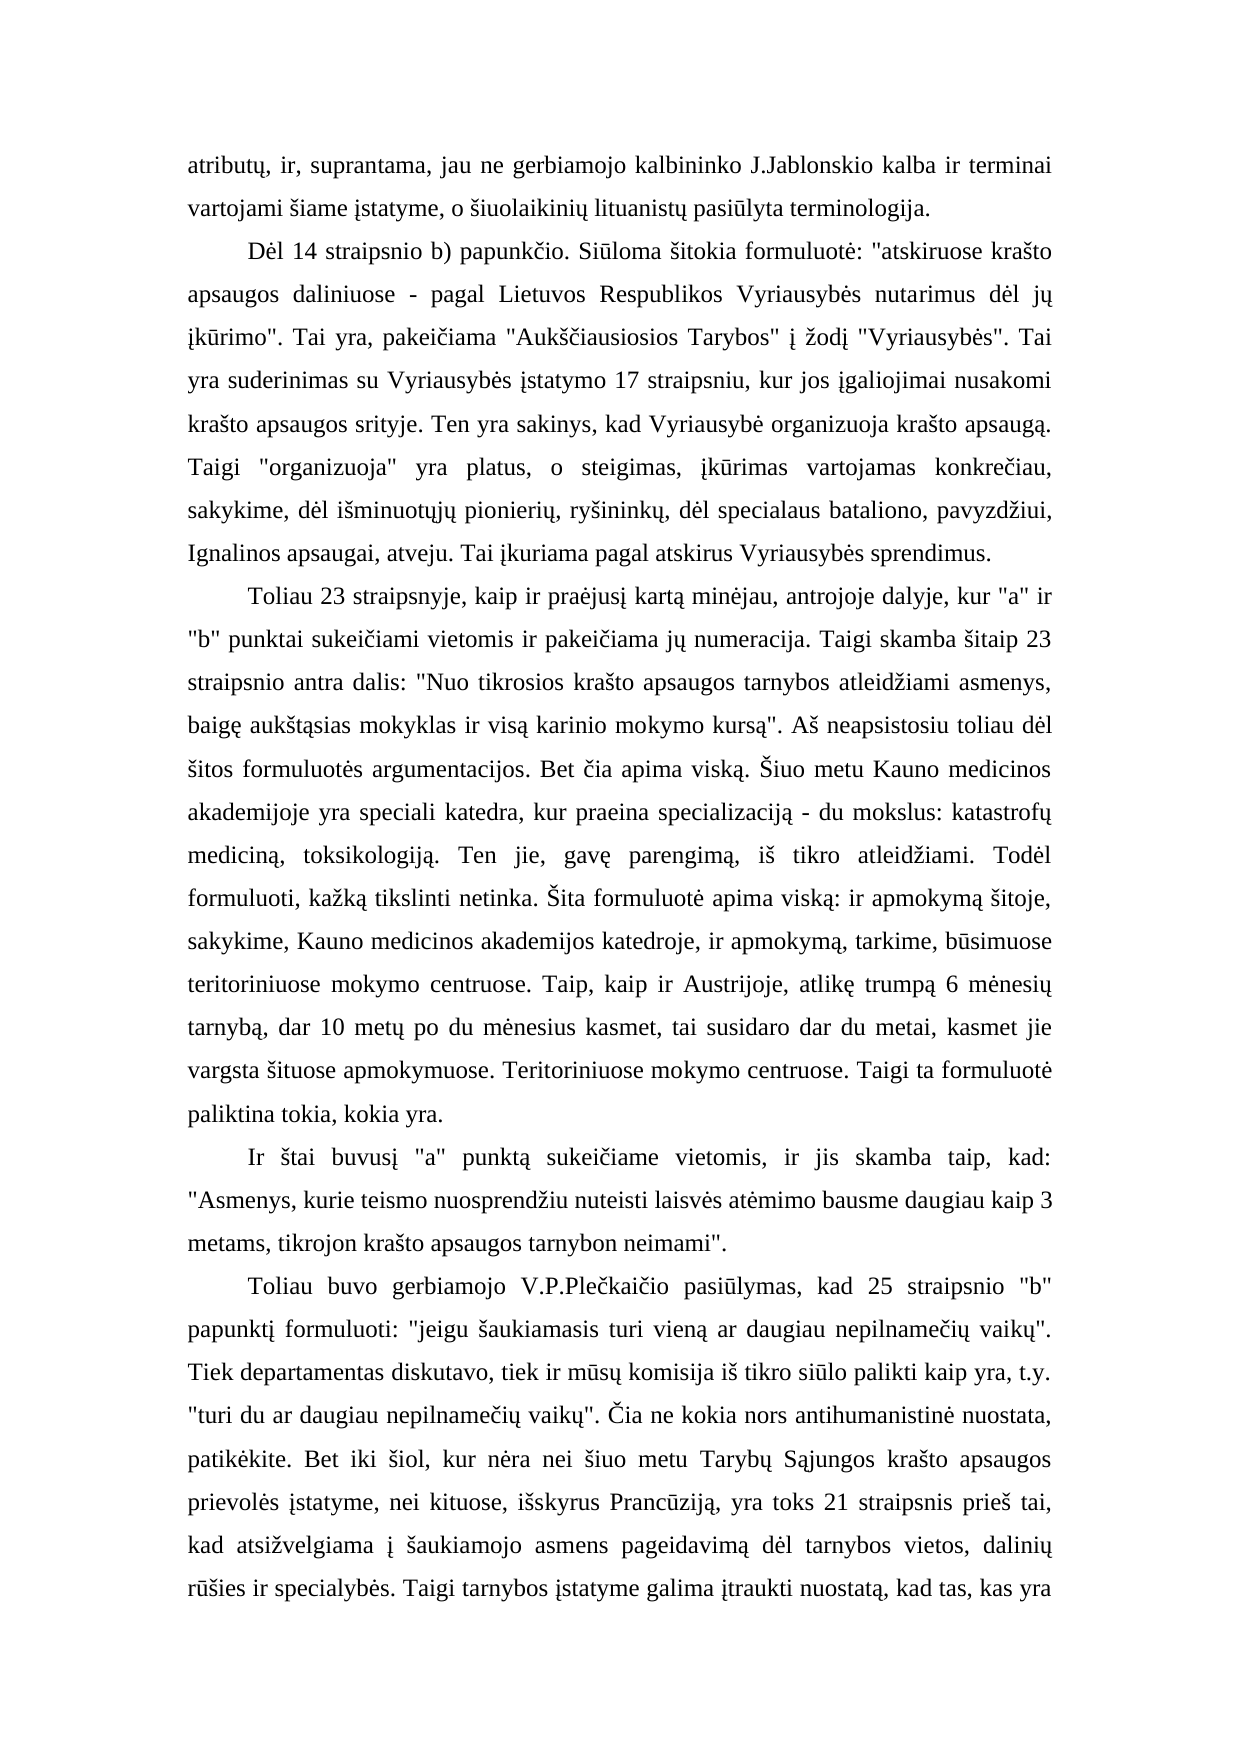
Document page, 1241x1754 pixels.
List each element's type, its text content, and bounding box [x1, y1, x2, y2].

text Toliau buvo gerbiamojo V.P.Plečkaičio pasiūlymas, kad 25 straipsnio "b" papunktį formuluoti: "jeigu šaukiamasis turi vieną ar daugiau nepilnamečių vaikų". Tiek departamentas diskutavo, tiek ir mūsų komisija iš tikro siūlo palikti kaip yra, t.y. "turi du ar daugiau nepilnamečių vaikų". Čia ne kokia nors antihumanistinė nuostata, patikėkite. Bet iki šiol, kur nėra nei šiuo metu Tarybų Sąjungos krašto apsaugos prievolės įstatyme, nei kituose, išs­kyrus Prancūziją, yra toks 21 straipsnis prieš tai, kad atsižvelgiama į šaukia­mojo asmens pageidavimą dėl tarnybos vietos, dalinių rūšies ir specialybės. Taigi tarnybos įstatyme galima įtraukti nuostatą, kad tas, kas yra [187, 1271, 1053, 1602]
text Toliau 23 straipsnyje, kaip ir praėjusį kartą minėjau, antrojoje dalyje, kur "a" ir "b" punktai sukeičiami vietomis ir pakeičiama jų numeracija. Taigi skamba šitaip 23 straipsnio antra dalis: "Nuo tikrosios krašto apsaugos tarnybos atleidžiami asmenys, baigę aukštąsias mokyklas ir visą karinio mo­kymo kursą". Aš neapsistosiu toliau dėl šitos formuluotės argumentacijos. Bet čia apima viską. Šiuo metu Kauno medicinos akademijoje yra speciali katedra, kur praeina specializaciją - du mokslus: katastrofų mediciną, toksi­kologiją. Ten jie, gavę parengimą, iš tikro atleidžiami. Todėl formuluoti, kažką tikslinti netinka. Šita formuluotė apima viską: ir apmokymą šitoje, sakykime, Kauno medicinos akademijos katedroje, ir apmokymą, tarkime, būsimuose teritoriniuose mokymo centruose. Taip, kaip ir Austrijoje, atlikę trumpą 6 mėnesių tarnybą, dar 10 metų po du mėnesius kasmet, tai susidaro dar du metai, kasmet jie vargsta šituose apmokymuose. Teritoriniuose mo­kymo centruose. Taigi ta formuluotė paliktina tokia, kokia yra. [187, 581, 1053, 1127]
text atributų, ir, supran­tama, jau ne gerbiamojo kalbininko J.Jablonskio kalba ir terminai vartojami šiame įstatyme, o šiuolaikinių lituanistų pasiūlyta terminologija. [187, 150, 1053, 222]
text Dėl 14 straipsnio b) papunkčio. Siūloma šitokia formuluotė: "atskiruose krašto apsaugos daliniuose - pagal Lietuvos Respublikos Vyriausybės nuta­rimus dėl jų įkūrimo". Tai yra, pakeičiama "Aukščiausiosios Tarybos" į žodį "Vyriausybės". Tai yra suderinimas su Vyriausybės įstatymo 17 straipsniu, kur jos įgaliojimai nusakomi krašto apsaugos srityje. Ten yra sakinys, kad Vyriausybė organizuoja krašto apsaugą. Taigi "organizuoja" yra platus, o steigimas, įkūrimas vartojamas konkrečiau, sakykime, dėl išminuotųjų pio­nierių, ryšininkų, dėl specialaus bataliono, pavyzdžiui, Ignalinos apsaugai, atveju. Tai įkuriama pagal atskirus Vyriausybės sprendimus. [187, 236, 1053, 567]
text Ir štai buvusį "a" punktą sukeičiame vietomis, ir jis skamba taip, kad: "Asmenys, kurie teismo nuosprendžiu nuteisti laisvės atėmimo bausme dau­giau kaip 3 metams, tikrojon krašto apsaugos tarnybon neimami". [187, 1142, 1053, 1257]
